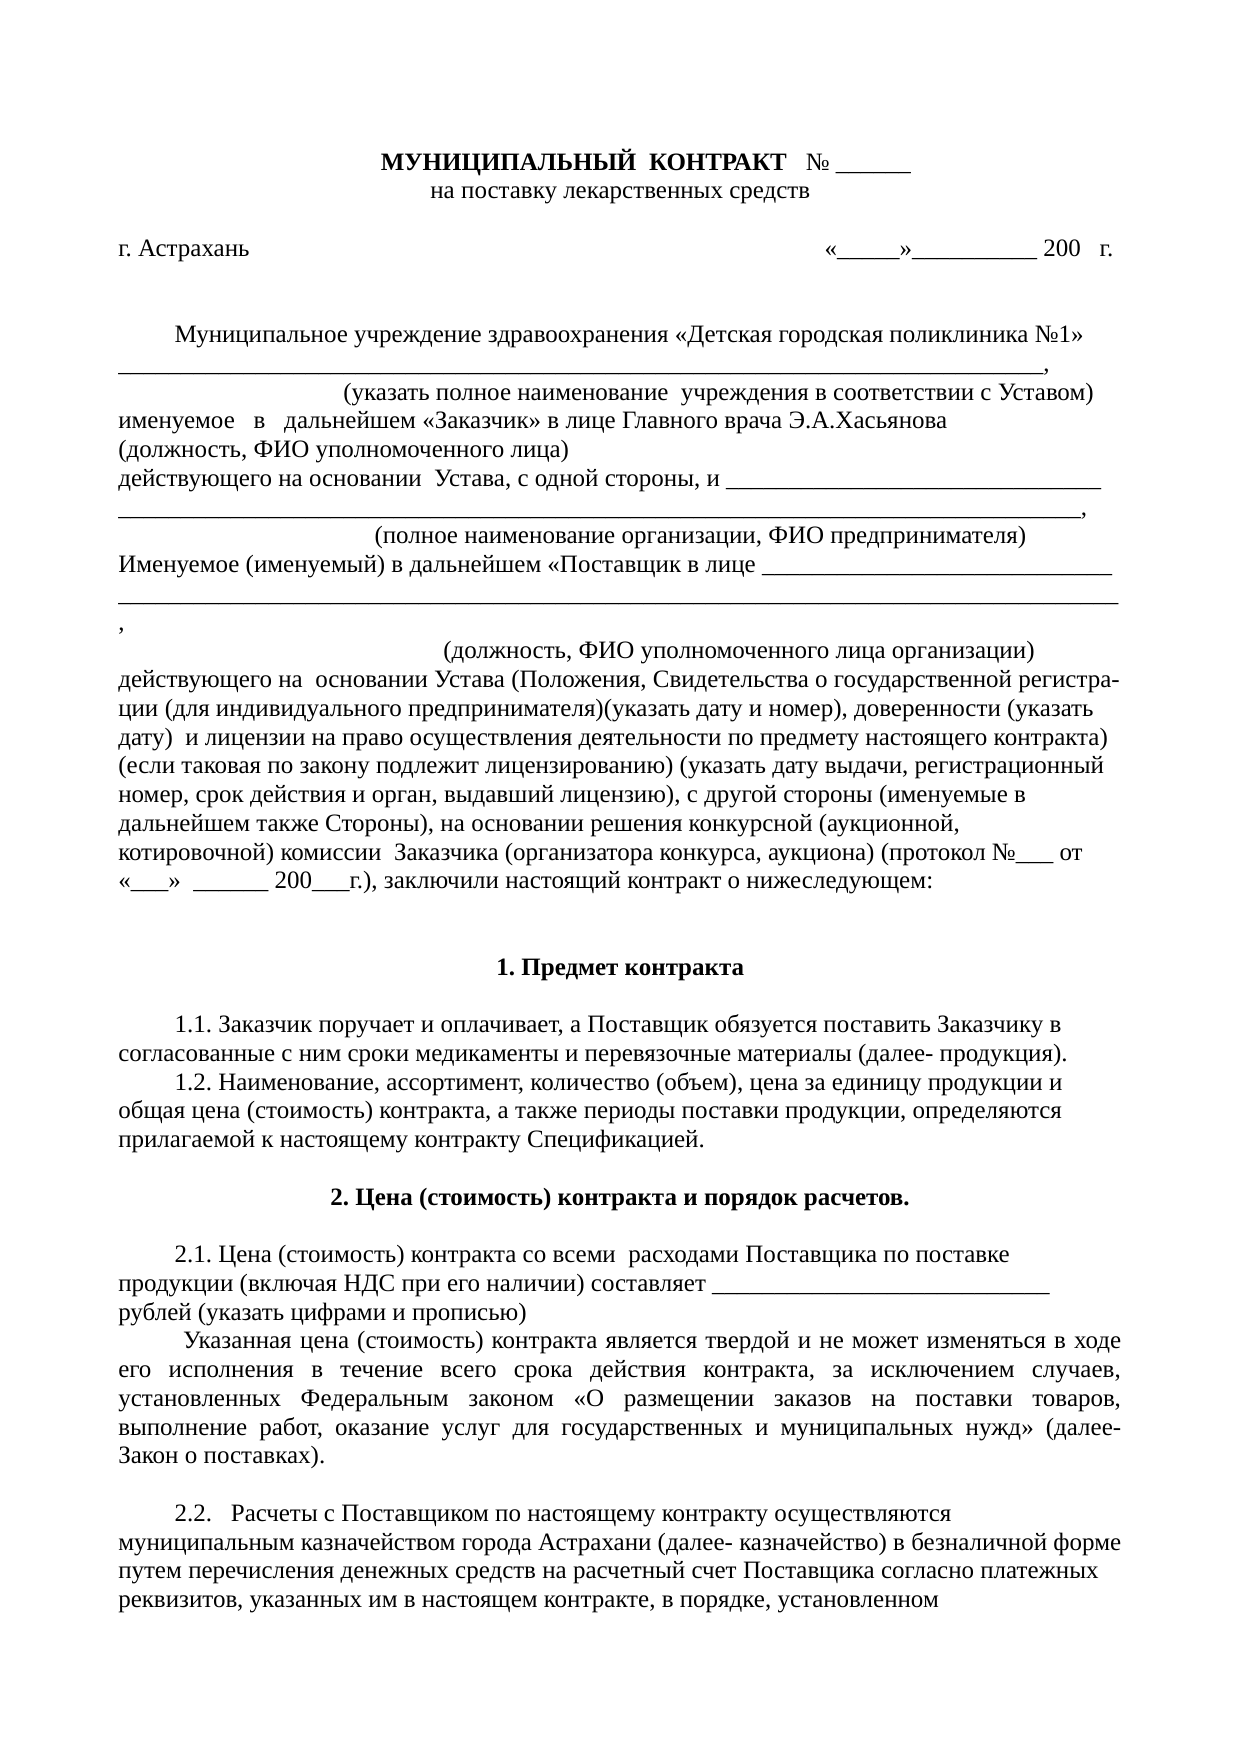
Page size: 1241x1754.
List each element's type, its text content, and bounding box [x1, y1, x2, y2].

text _____________________________________________________________________________, [118, 492, 1122, 521]
text на поставку лекарственных средств [118, 176, 1122, 204]
text 2. Цена (стоимость) контракта и порядок расчетов. [118, 1182, 1122, 1211]
text (полное наименование организации, ФИО предпринимателя) [118, 521, 1122, 549]
text 1. Предмет контракта [118, 952, 1122, 981]
text действующего на основании Устава, с одной стороны, и ______________________________ [118, 463, 1122, 492]
text Именуемое (именуемый) в дальнейшем «Поставщик в лице ____________________________ ________________________________________________________________________________, [118, 549, 1122, 636]
text МУНИЦИПАЛЬНЫЙ КОНТРАКТ № ______ [118, 147, 1122, 176]
text 2.1. Цена (стоимость) контракта со всеми расходами Поставщика по поставке продукции (включая НДС при его наличии) составляет ___________________________ рублей (указать цифрами и прописью) [118, 1239, 1122, 1326]
text Муниципальное учреждение здравоохранения «Детская городская поликлиника №1» __________________________________________________________________________, [118, 319, 1122, 377]
text (указать полное наименование учреждения в соответствии с Уставом) [118, 377, 1122, 406]
text 2.2. Расчеты с Поставщиком по настоящему контракту осуществляются муниципальным казначейством города Астрахани (далее- казначейство) в безналичной форме путем перечисления денежных средств на расчетный счет Поставщика согласно платежных реквизитов, указанных им в настоящем контракте, в порядке, установленном [118, 1498, 1122, 1613]
text именуемое в дальнейшем «Заказчик» в лице Главного врача Э.А.Хасьянова (должность, ФИО уполномоченного лица) [118, 406, 1122, 463]
text действующего на основании Устава (Положения, Свидетельства о государственной регистра- [118, 664, 1122, 693]
text (должность, ФИО уполномоченного лица организации) [118, 636, 1122, 664]
text 1.1. Заказчик поручает и оплачивает, а Поставщик обязуется поставить Заказчику в согласованные с ним сроки медикаменты и перевязочные материалы (далее- продукция). [118, 1009, 1122, 1067]
text г. Астрахань «_____»__________ 200 г. [118, 233, 1122, 262]
text ции (для индивидуального предпринимателя)(указать дату и номер), доверенности (указать дату) и лицензии на право осуществления деятельности по предмету настоящего контракта) (если таковая по закону подлежит лицензированию) (указать дату выдачи, регистрационный номер, срок действия и орган, выдавший лицензию), с другой стороны (именуемые в дальнейшем также Стороны), на основании решения конкурсной (аукционной, котировочной) комиссии Заказчика (организатора конкурса, аукциона) (протокол №___ от «___» ______ 200___г.), заключили настоящий контракт о нижеследующем: [118, 693, 1122, 894]
text 1.2. Наименование, ассортимент, количество (объем), цена за единицу продукции и общая цена (стоимость) контракта, а также периоды поставки продукции, определяются прилагаемой к настоящему контракту Спецификацией. [118, 1067, 1122, 1153]
text Указанная цена (стоимость) контракта является твердой и не может изменяться в ходе его исполнения в течение всего срока действия контракта, за исключением случаев, установленных Федеральным законом «О размещении заказов на поставки товаров, выполнение работ, оказание услуг для государственных и муниципальных нужд» (далее- Закон о поставках). [118, 1326, 1122, 1469]
